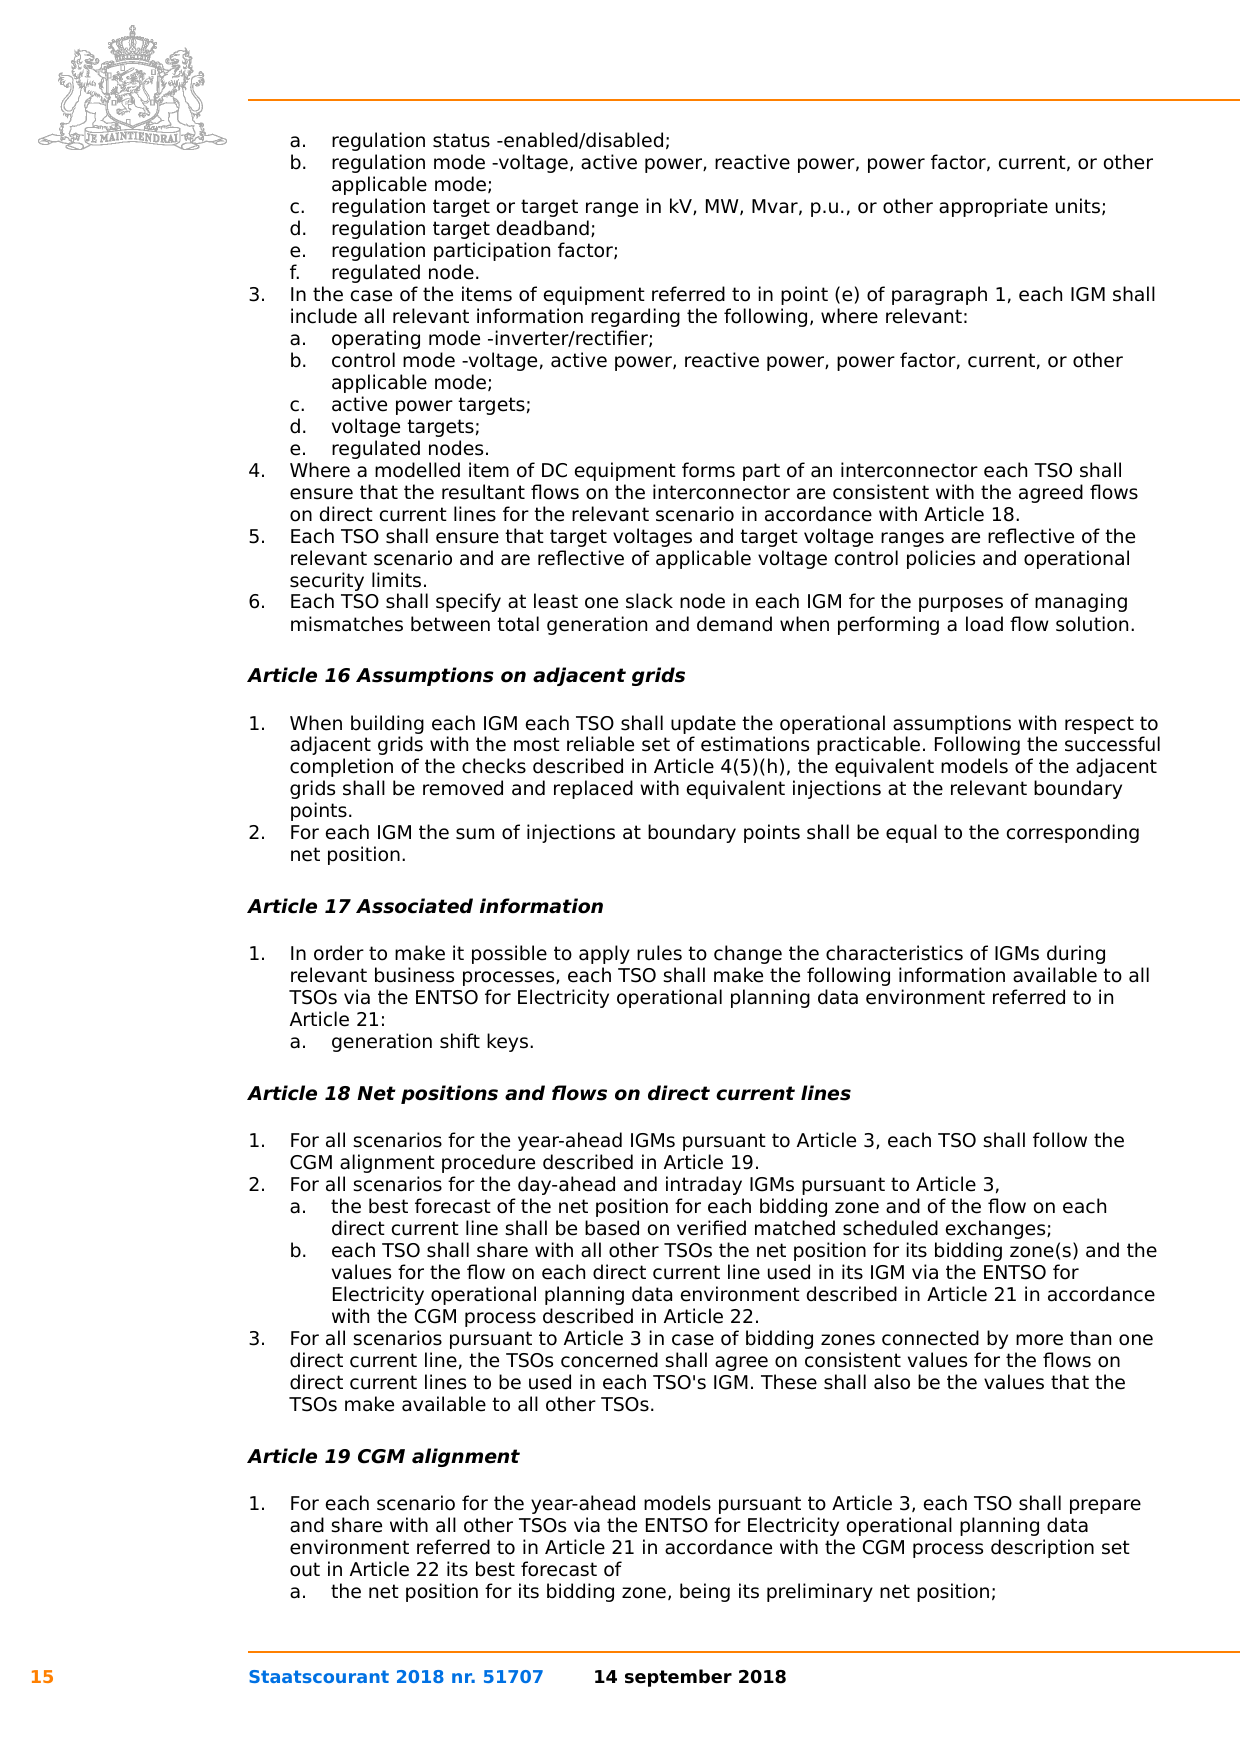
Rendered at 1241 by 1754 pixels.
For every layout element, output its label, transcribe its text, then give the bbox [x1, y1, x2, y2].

text b. regulation mode -voltage, active power, reactive power, power factor, current, or other applicable mode; [289, 152, 1163, 196]
subtitle Article 16 Assumptions on adjacent grids [248, 665, 1163, 687]
text a. the best forecast of the net position for each bidding zone and of the flow on each direct current line shall be based on verified matched scheduled exchanges; [289, 1196, 1163, 1240]
text 3. For all scenarios pursuant to Article 3 in case of bidding zones connected by more than one direct current line, the TSOs concerned shall agree on consistent values for the flows on direct current lines to be used in each TSO's IGM. These shall also be the values that the TSOs make available to all other TSOs. [248, 1328, 1163, 1416]
text 5. Each TSO shall ensure that target voltages and target voltage ranges are reflective of the relevant scenario and are reflective of applicable voltage control policies and operational security limits. [248, 526, 1163, 591]
text 4. Where a modelled item of DC equipment forms part of an interconnector each TSO shall ensure that the resultant flows on the interconnector are consistent with the agreed flows on direct current lines for the relevant scenario in accordance with Article 18. [248, 459, 1163, 526]
text a. generation shift keys. [289, 1031, 1163, 1053]
text e. regulation participation factor; [289, 240, 1163, 262]
text 2. For each IGM the sum of injections at boundary points shall be equal to the corresponding net position. [248, 822, 1163, 866]
text a. the net position for its bidding zone, being its preliminary net position; [289, 1581, 1163, 1603]
text a. operating mode -inverter/rectifier; [289, 328, 1163, 350]
text d. regulation target deadband; [289, 218, 1163, 240]
text 1. When building each IGM each TSO shall update the operational assumptions with respect to adjacent grids with the most reliable set of estimations practicable. Following the successful completion of the checks described in Article 4(5)(h), the equivalent models of the adjacent grids shall be removed and replaced with equivalent injections at the relevant boundary points. [248, 712, 1163, 822]
text 1. For all scenarios for the year-ahead IGMs pursuant to Article 3, each TSO shall follow the CGM alignment procedure described in Article 19. [248, 1130, 1163, 1174]
text d. voltage targets; [289, 416, 1163, 438]
text 3. In the case of the items of equipment referred to in point (e) of paragraph 1, each IGM shall include all relevant information regarding the following, where relevant: [248, 284, 1163, 328]
text c. regulation target or target range in kV, MW, Mvar, p.u., or other appropriate units; [289, 196, 1163, 218]
text c. active power targets; [289, 394, 1163, 416]
text 1. For each scenario for the year-ahead models pursuant to Article 3, each TSO shall prepare and share with all other TSOs via the ENTSO for Electricity operational planning data environment referred to in Article 21 in accordance with the CGM process description set out in Article 22 its best forecast of [248, 1493, 1163, 1581]
text 2. For all scenarios for the day-ahead and intraday IGMs pursuant to Article 3, [248, 1174, 1163, 1196]
picture [38, 25, 227, 150]
text b. control mode -voltage, active power, reactive power, power factor, current, or other applicable mode; [289, 350, 1163, 394]
subtitle Article 18 Net positions and flows on direct current lines [248, 1083, 1163, 1105]
subtitle Article 19 CGM alignment [248, 1446, 1163, 1468]
text b. each TSO shall share with all other TSOs the net position for its bidding zone(s) and the values for the flow on each direct current line used in its IGM via the ENTSO for Electricity operational planning data environment described in Article 21 in accordance with the CGM process described in Article 22. [289, 1240, 1163, 1328]
text f. regulated node. [289, 262, 1163, 284]
text a. regulation status -enabled/disabled; [289, 130, 1163, 152]
subtitle Article 17 Associated information [248, 896, 1163, 918]
text e. regulated nodes. [289, 438, 1163, 459]
text 1. In order to make it possible to apply rules to change the characteristics of IGMs during relevant business processes, each TSO shall make the following information available to all TSOs via the ENTSO for Electricity operational planning data environment referred to in Article 21: [248, 943, 1163, 1031]
text 6. Each TSO shall specify at least one slack node in each IGM for the purposes of managing mismatches between total generation and demand when performing a load flow solution. [248, 591, 1163, 635]
